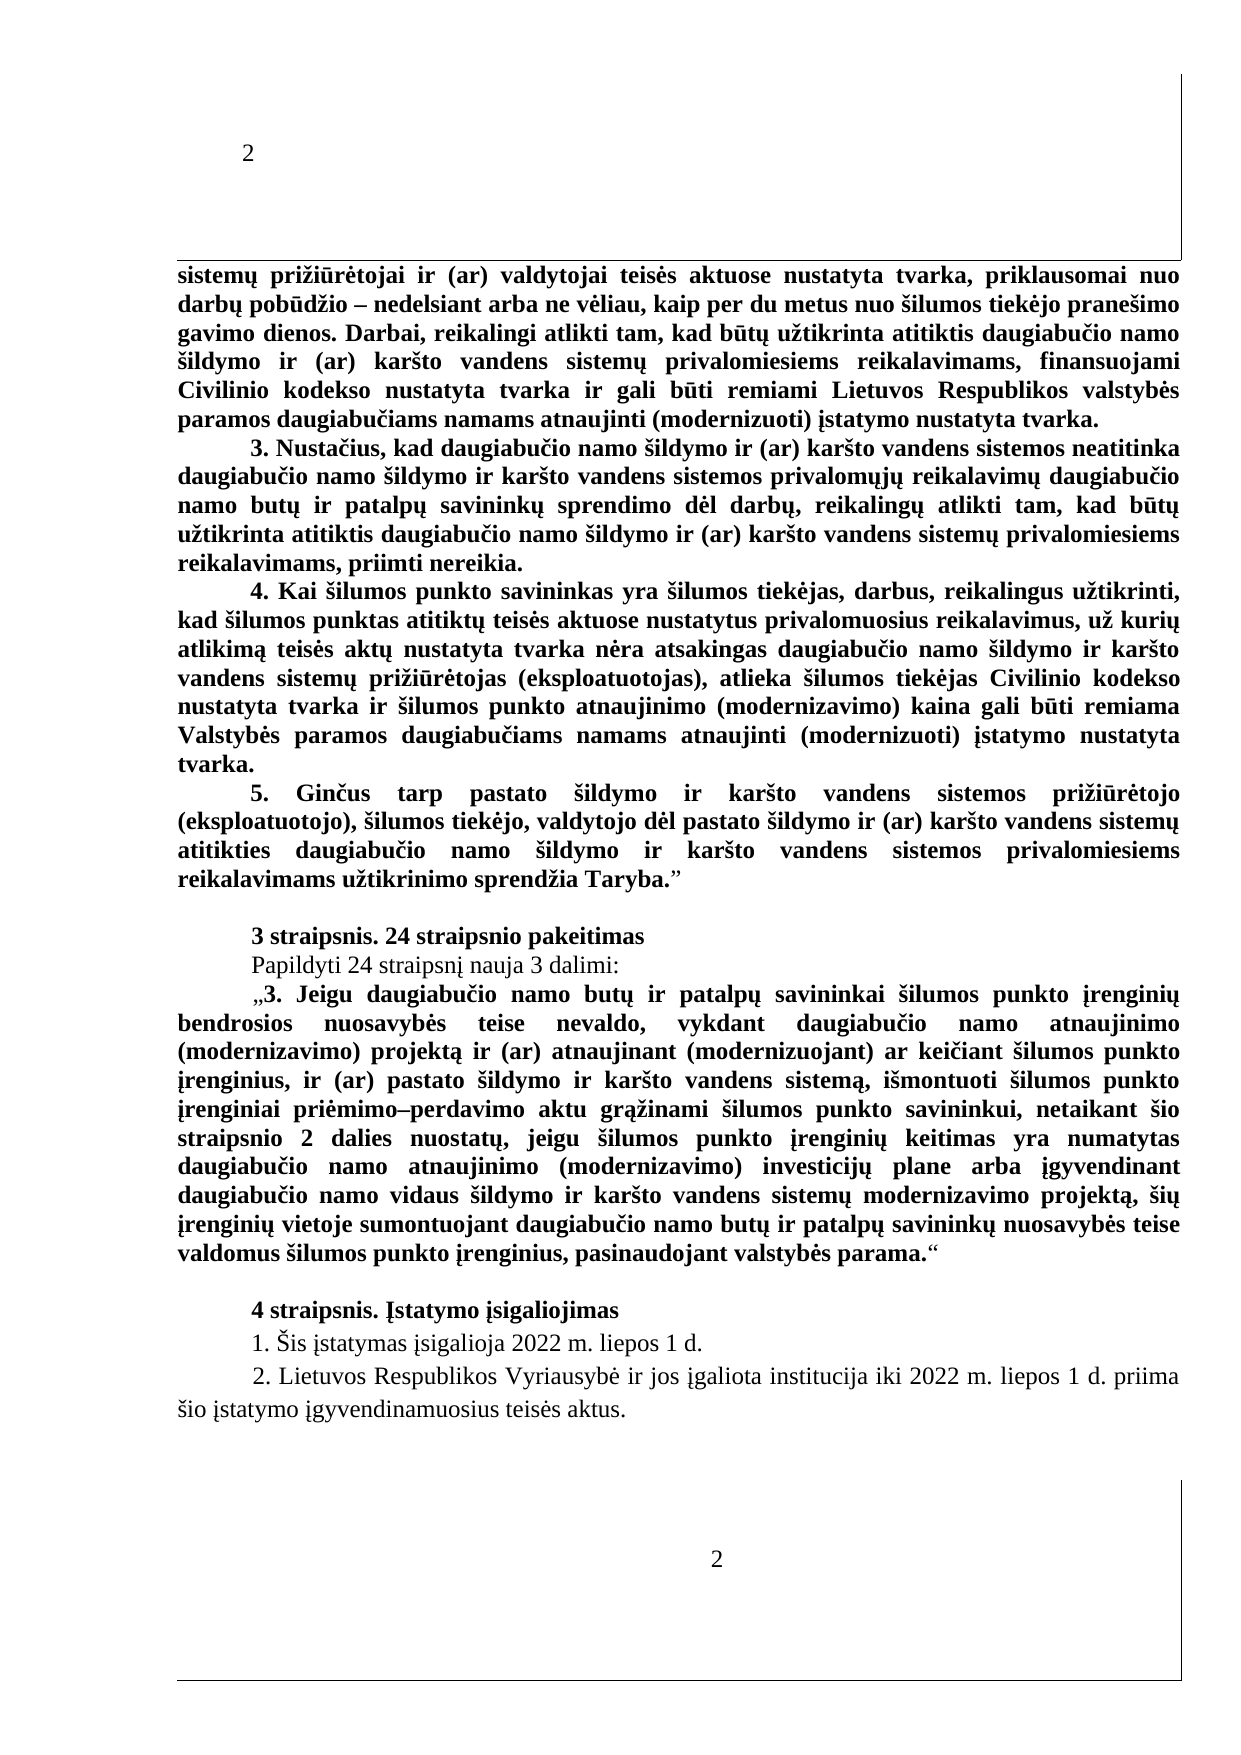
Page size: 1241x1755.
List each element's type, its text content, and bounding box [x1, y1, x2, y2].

text Papildyti 24 straipsnį nauja 3 dalimi: [177, 950, 1181, 979]
text 2. Daugiabučio namo šildymo ir karšto vandens sistemos privalomieji reikalavimai apima technines galimybes vartotojams reguliuoti šilumos suvartojimą pastate. Namo pertvarkymas pagal privalomuosius reikalavimus turi būti remiamas Vyriausybės nustatyta tvarka. Šilumos tiekėjas informuoja daugiabučių namų savininkus, daugiabučių namų bendrojo naudojimo objektų valdytojus bei Tarybą apie neefektyviai šilumą vartojančius daugiabučius namus Vyriausybės ar jos įgaliotos institucijos nustatyta tvarka. Gavę informaciją apie neefektyviai šilumą vartojančius daugiabučius namus, šių namų šildymo ir karšto vandens sistemų atitiktį daugiabučio namo šildymo ir karšto vandens sistemų privalomiesiems reikalavimams vertina daugiabučio namo šildymo ir karšto vandens sistemos prižiūrėtojas (eksploatuotojas) kartu su daugiabučio namo bendrojo naudojimo objektų valdytoju. Nustačius, kad daugiabučio namo šildymo ir (ar) karšto vandens sistemos neatitinka daugiabučio namo šildymo ir karšto vandens sistemos privalomųjų reikalavimų, darbus, reikalingus atlikti tam, kad būtų užtikrinta atitiktis daugiabučio namo šildymo ir (ar) karšto vandens sistemų privalomiesiems reikalavimams, organizuoja ir įgyvendina daugiabučių namų šildymo ir karšto vandens sistemų prižiūrėtojai ir (ar) valdytojai teisės aktuose nustatyta tvarka, priklausomai nuo darbų pobūdžio – nedelsiant arba ne vėliau, kaip per du metus nuo šilumos tiekėjo pranešimo gavimo dienos. Darbai, reikalingi atlikti tam, kad būtų užtikrinta atitiktis daugiabučio namo šildymo ir (ar) karšto vandens sistemų privalomiesiems reikalavimams, finansuojami Civilinio kodekso nustatyta tvarka ir gali būti remiami Lietuvos Respublikos valstybės paramos daugiabučiams namams atnaujinti (modernizuoti) įstatymo nustatyta tvarka. [177, 260, 1181, 433]
text 1. Šis įstatymas įsigalioja 2022 m. liepos 1 d. [251, 1328, 1181, 1357]
text 3 straipsnis. 24 straipsnio pakeitimas [177, 921, 1181, 950]
text „3. Jeigu daugiabučio namo butų ir patalpų savininkai šilumos punkto įrenginių bendrosios nuosavybės teise nevaldo, vykdant daugiabučio namo atnaujinimo (modernizavimo) projektą ir (ar) atnaujinant (modernizuojant) ar keičiant šilumos punkto įrenginius, ir (ar) pastato šildymo ir karšto vandens sistemą, išmontuoti šilumos punkto įrenginiai priėmimo–perdavimo aktu grąžinami šilumos punkto savininkui, netaikant šio straipsnio 2 dalies nuostatų, jeigu šilumos punkto įrenginių keitimas yra numatytas daugiabučio namo atnaujinimo (modernizavimo) investicijų plane arba įgyvendinant daugiabučio namo vidaus šildymo ir karšto vandens sistemų modernizavimo projektą, šių įrenginių vietoje sumontuojant daugiabučio namo butų ir patalpų savininkų nuosavybės teise valdomus šilumos punkto įrenginius, pasinaudojant valstybės parama.“ [177, 979, 1181, 1266]
text 4. Kai šilumos punkto savininkas yra šilumos tiekėjas, darbus, reikalingus užtikrinti, kad šilumos punktas atitiktų teisės aktuose nustatytus privalomuosius reikalavimus, už kurių atlikimą teisės aktų nustatyta tvarka nėra atsakingas daugiabučio namo šildymo ir karšto vandens sistemų prižiūrėtojas (eksploatuotojas), atlieka šilumos tiekėjas Civilinio kodekso nustatyta tvarka ir šilumos punkto atnaujinimo (modernizavimo) kaina gali būti remiama Valstybės paramos daugiabučiams namams atnaujinti (modernizuoti) įstatymo nustatyta tvarka. [177, 576, 1181, 778]
text 2. Lietuvos Respublikos Vyriausybė ir jos įgaliota institucija iki 2022 m. liepos 1 d. priima šio įstatymo įgyvendinamuosius teisės aktus. [177, 1361, 1181, 1423]
text 4 straipsnis. Įstatymo įsigaliojimas [251, 1295, 1181, 1324]
text 5. Ginčus tarp pastato šildymo ir karšto vandens sistemos prižiūrėtojo (eksploatuotojo), šilumos tiekėjo, valdytojo dėl pastato šildymo ir (ar) karšto vandens sistemų atitikties daugiabučio namo šildymo ir karšto vandens sistemos privalomiesiems reikalavimams užtikrinimo sprendžia Taryba.” [177, 778, 1181, 893]
text 3. Nustačius, kad daugiabučio namo šildymo ir (ar) karšto vandens sistemos neatitinka daugiabučio namo šildymo ir karšto vandens sistemos privalomųjų reikalavimų daugiabučio namo butų ir patalpų savininkų sprendimo dėl darbų, reikalingų atlikti tam, kad būtų užtikrinta atitiktis daugiabučio namo šildymo ir (ar) karšto vandens sistemų privalomiesiems reikalavimams, priimti nereikia. [177, 433, 1181, 576]
